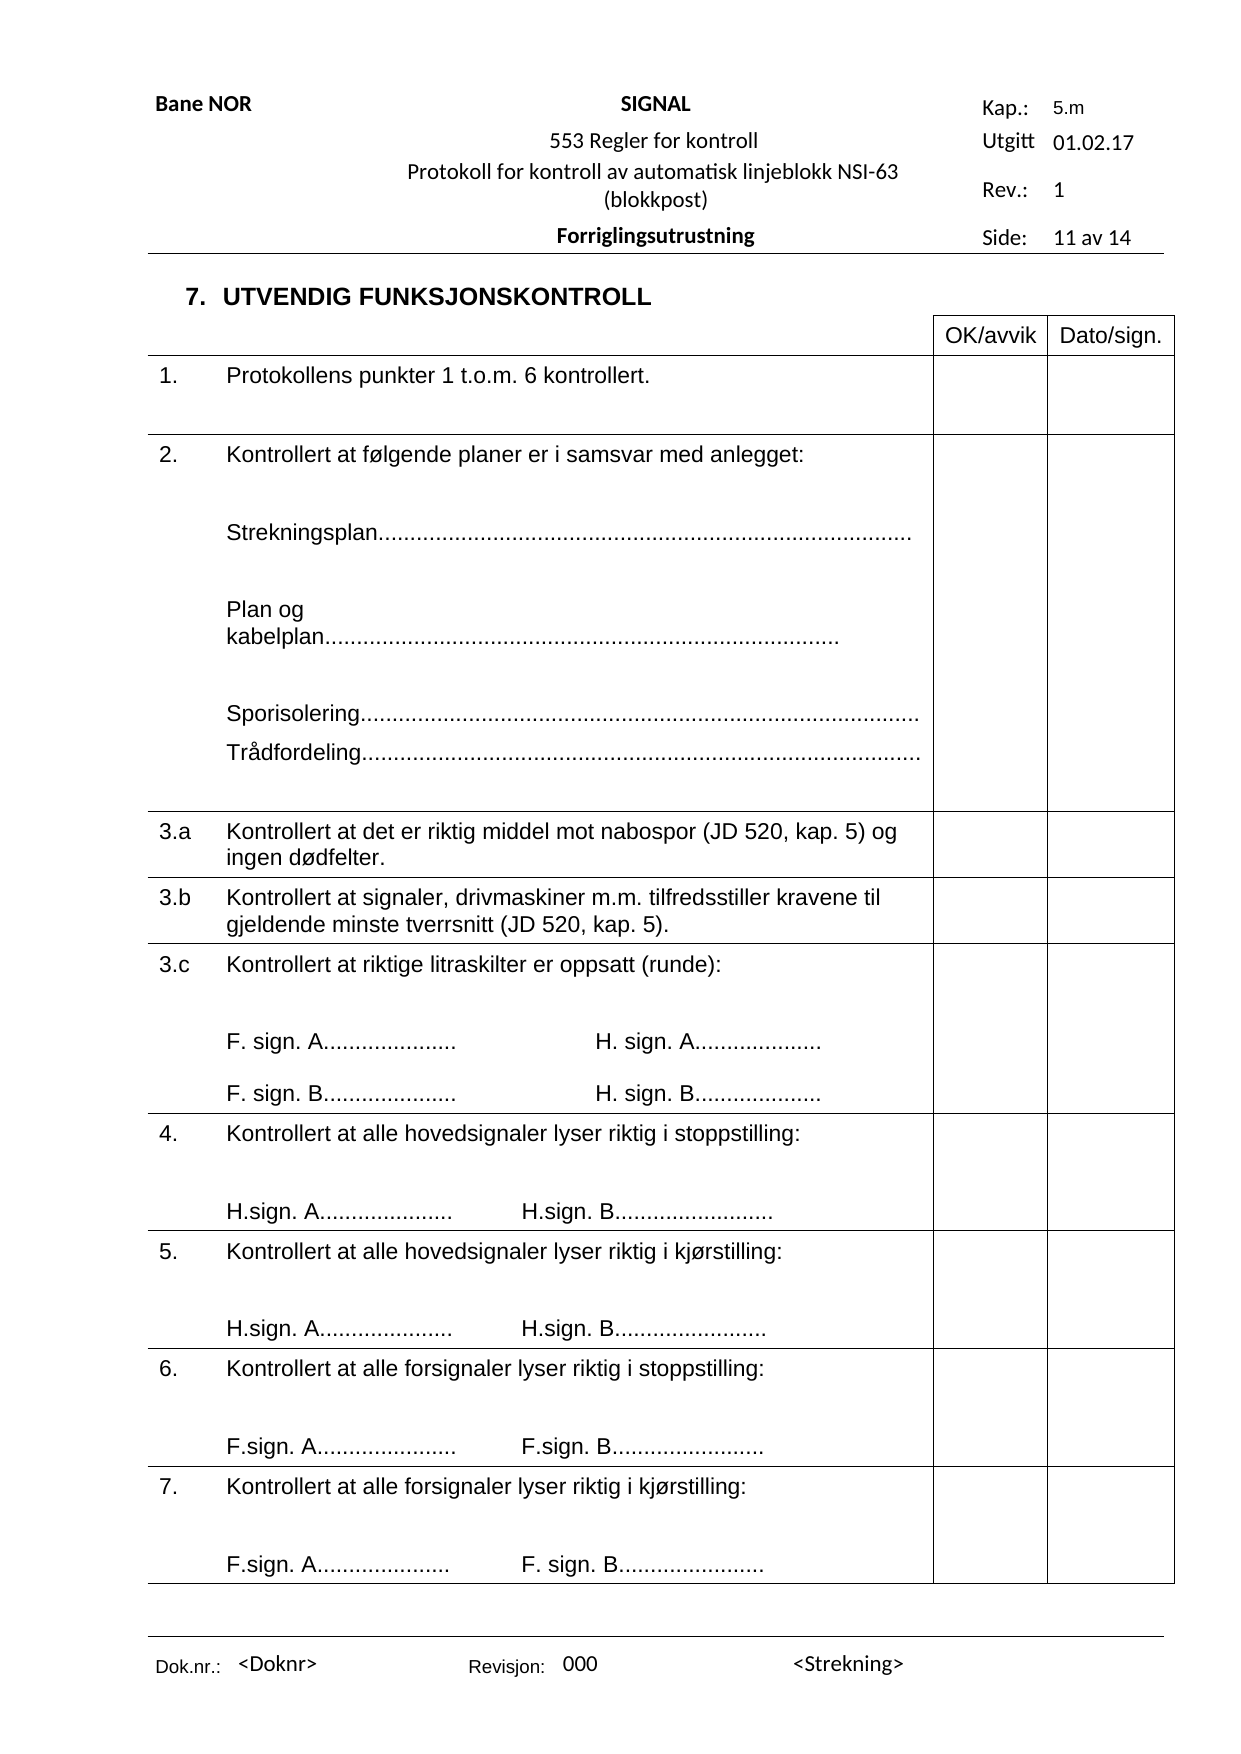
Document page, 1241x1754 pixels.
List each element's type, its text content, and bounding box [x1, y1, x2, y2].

table_cell Kontrollert at følgende planer er i samsvar med anlegget: Strekningsplan.................................................................................... Plan og kabelplan................................................................................. Sporisolering........................................................................................ Trådfordeling........................................................................................ [215, 435, 933, 811]
table_cell 7. [148, 1467, 215, 1583]
table_cell Kontrollert at det er riktig middel mot nabospor (JD 520, kap. 5) og ingen dødfelter. [215, 812, 933, 877]
table_cell 3.a [148, 812, 215, 877]
table_cell [934, 1349, 1047, 1466]
table_cell [1048, 1114, 1174, 1230]
table_cell [1048, 812, 1174, 877]
table_cell [934, 812, 1047, 877]
table_header [148, 315, 215, 355]
table_cell [934, 1467, 1047, 1583]
subtitle UTVENDIG FUNKSJONSKONTROLL [185, 282, 1152, 311]
table_cell [1048, 435, 1174, 811]
table_cell [1048, 356, 1174, 434]
table_cell 5. [148, 1231, 215, 1348]
table_cell [1048, 1349, 1174, 1466]
table_cell [934, 1114, 1047, 1230]
table_cell 3.b [148, 878, 215, 943]
table_cell 6. [148, 1349, 215, 1466]
table_cell Kontrollert at alle hovedsignaler lyser riktig i stoppstilling: H.sign. A..................... H.sign. B......................... [215, 1114, 933, 1230]
table_cell Kontrollert at riktige litraskilter er oppsatt (runde): F. sign. A..................... H. sign. A.................... F. sign. B..................... H. sign. B.................... [215, 944, 933, 1113]
table_cell Kontrollert at alle forsignaler lyser riktig i kjørstilling: F.sign. A..................... F. sign. B....................... [215, 1467, 933, 1583]
table_cell [1048, 878, 1174, 943]
table_cell 4. [148, 1114, 215, 1230]
table_cell Kontrollert at alle forsignaler lyser riktig i stoppstilling: F.sign. A...................... F.sign. B........................ [215, 1349, 933, 1466]
table_cell [934, 435, 1047, 811]
table_cell 3.c [148, 944, 215, 1113]
table_cell 1. [148, 356, 215, 434]
table_header OK/avvik [934, 316, 1047, 355]
table_cell [1048, 1467, 1174, 1583]
table_cell Kontrollert at signaler, drivmaskiner m.m. tilfredsstiller kravene til gjeldende minste tverrsnitt (JD 520, kap. 5). [215, 878, 933, 943]
table_cell Protokollens punkter 1 t.o.m. 6 kontrollert. [215, 356, 933, 434]
table_cell [934, 944, 1047, 1113]
table_cell [934, 878, 1047, 943]
table_header [215, 315, 933, 355]
table_header Dato/sign. [1048, 316, 1174, 355]
table_cell [1048, 944, 1174, 1113]
table_cell [934, 1231, 1047, 1348]
table_cell [934, 356, 1047, 434]
table_cell 2. [148, 435, 215, 811]
table_cell Kontrollert at alle hovedsignaler lyser riktig i kjørstilling: H.sign. A..................... H.sign. B........................ [215, 1231, 933, 1348]
table_cell [1048, 1231, 1174, 1348]
